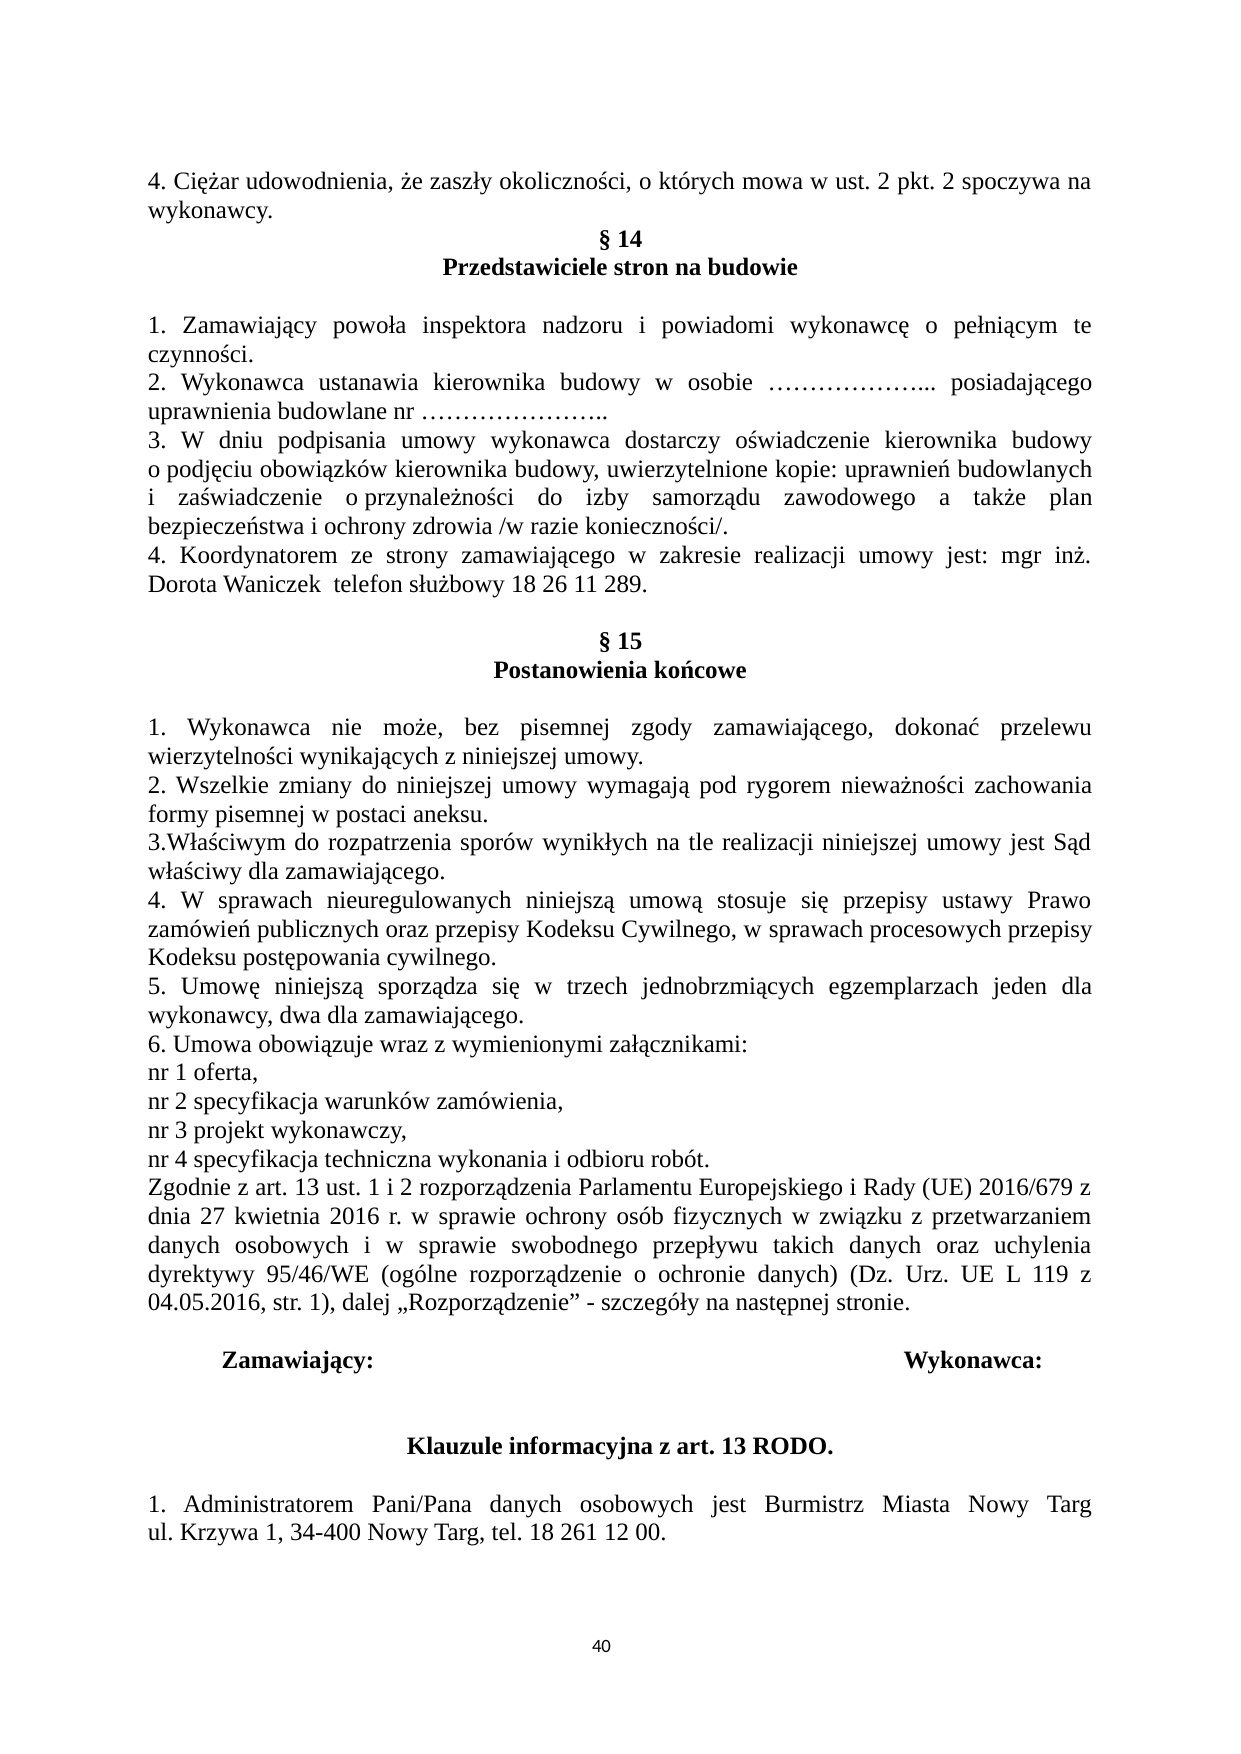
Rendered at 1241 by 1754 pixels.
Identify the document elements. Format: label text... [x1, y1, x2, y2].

text § 15 [148, 626, 1093, 655]
text nr 2 specyfikacja warunków zamówienia, [148, 1086, 1093, 1115]
text 3. W dniu podpisania umowy wykonawca dostarczy oświadczenie kierownika budowy o podjęciu obowiązków kierownika budowy, uwierzytelnione kopie: uprawnień budowlanych i zaświadczenie o przynależności do izby samorządu zawodowego a także plan bezpieczeństwa i ochrony zdrowia /w razie konieczności/. [148, 425, 1093, 540]
text 2. Wszelkie zmiany do niniejszej umowy wymagają pod rygorem nieważności zachowania formy pisemnej w postaci aneksu. [148, 770, 1093, 827]
text Zamawiający: Wykonawca: [148, 1345, 1093, 1374]
text nr 1 oferta, [148, 1057, 1093, 1086]
text 4. Koordynatorem ze strony zamawiającego w zakresie realizacji umowy jest: mgr inż. Dorota Waniczek telefon służbowy 18 26 11 289. [148, 540, 1093, 597]
text 2. Wykonawca ustanawia kierownika budowy w osobie ………………... posiadającego uprawnienia budowlane nr ………………….. [148, 367, 1093, 425]
text nr 3 projekt wykonawczy, [148, 1115, 1093, 1144]
text nr 4 specyfikacja techniczna wykonania i odbioru robót. [148, 1144, 1093, 1172]
text 1. Zamawiający powoła inspektora nadzoru i powiadomi wykonawcę o pełniącym te czynności. [148, 310, 1093, 367]
text 6. Umowa obowiązuje wraz z wymienionymi załącznikami: [148, 1029, 1093, 1057]
text Przedstawiciele stron na budowie [148, 252, 1093, 281]
text Klauzule informacyjna z art. 13 RODO. [148, 1431, 1093, 1460]
text Zgodnie z art. 13 ust. 1 i 2 rozporządzenia Parlamentu Europejskiego i Rady (UE) 2016/679 z dnia 27 kwietnia 2016 r. w sprawie ochrony osób fizycznych w związku z przetwarzaniem danych osobowych i w sprawie swobodnego przepływu takich danych oraz uchylenia dyrektywy 95/46/WE (ogólne rozporządzenie o ochronie danych) (Dz. Urz. UE L 119 z 04.05.2016, str. 1), dalej „Rozporządzenie” - szczegóły na następnej stronie. [148, 1172, 1093, 1316]
text § 14 [148, 224, 1093, 252]
text 5. Umowę niniejszą sporządza się w trzech jednobrzmiących egzemplarzach jeden dla wykonawcy, dwa dla zamawiającego. [148, 971, 1093, 1029]
text 3.Właściwym do rozpatrzenia sporów wynikłych na tle realizacji niniejszej umowy jest Sąd właściwy dla zamawiającego. [148, 827, 1093, 885]
text 4. Ciężar udowodnienia, że zaszły okoliczności, o których mowa w ust. 2 pkt. 2 spoczywa na wykonawcy. [148, 166, 1093, 224]
text 1. Wykonawca nie może, bez pisemnej zgody zamawiającego, dokonać przelewu wierzytelności wynikających z niniejszej umowy. [148, 712, 1093, 770]
text 1. Administratorem Pani/Pana danych osobowych jest Burmistrz Miasta Nowy Targ ul. Krzywa 1, 34-400 Nowy Targ, tel. 18 261 12 00. [148, 1489, 1093, 1546]
text 4. W sprawach nieuregulowanych niniejszą umową stosuje się przepisy ustawy Prawo zamówień publicznych oraz przepisy Kodeksu Cywilnego, w sprawach procesowych przepisy Kodeksu postępowania cywilnego. [148, 885, 1093, 971]
text Postanowienia końcowe [148, 655, 1093, 684]
